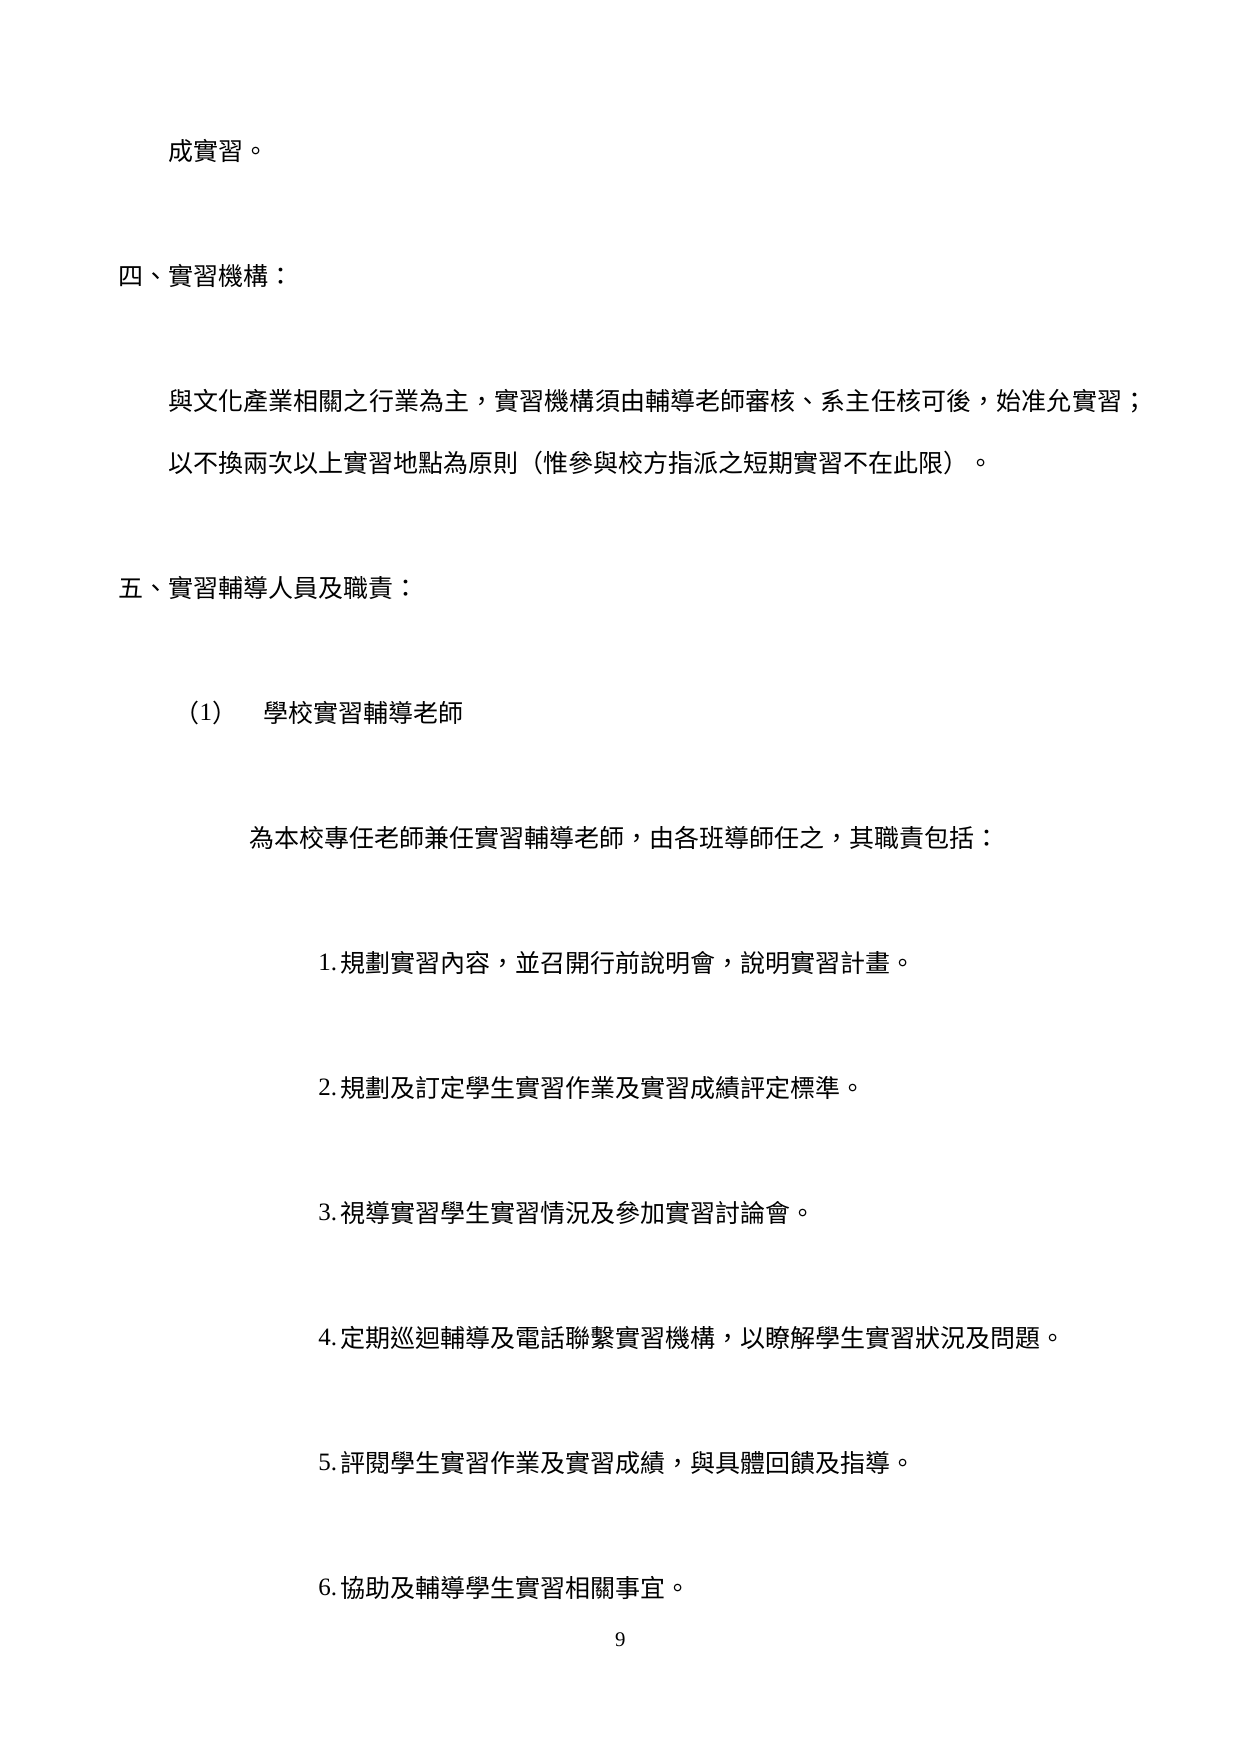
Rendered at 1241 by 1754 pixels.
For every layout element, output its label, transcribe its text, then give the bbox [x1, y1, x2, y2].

list 學校實習輔導老師 [174, 670, 1122, 733]
list 規劃實習內容，並召開行前說明會，說明實習計畫。 [318, 920, 1122, 983]
text 成實習。 [168, 108, 1122, 170]
list 視導實習學生實習情況及參加實習討論會。 [318, 1170, 1122, 1233]
text 與文化產業相關之行業為主，實習機構須由輔導老師審核、系主任核可後，始准允實習；以不換兩次以上實習地點為原則（惟參與校方指派之短期實習不在此限）。 [168, 358, 1122, 483]
list 評閱學生實習作業及實習成績，與具體回饋及指導。 [318, 1420, 1122, 1483]
list 規劃及訂定學生實習作業及實習成績評定標準。 [318, 1045, 1122, 1108]
text 四、實習機構： [118, 233, 1122, 295]
text 五、實習輔導人員及職責： [118, 545, 1122, 608]
list 定期巡迴輔導及電話聯繫實習機構，以瞭解學生實習狀況及問題。 [318, 1295, 1122, 1358]
list 協助及輔導學生實習相關事宜。 [318, 1545, 1122, 1608]
text 為本校專任老師兼任實習輔導老師，由各班導師任之，其職責包括： [249, 795, 1122, 858]
